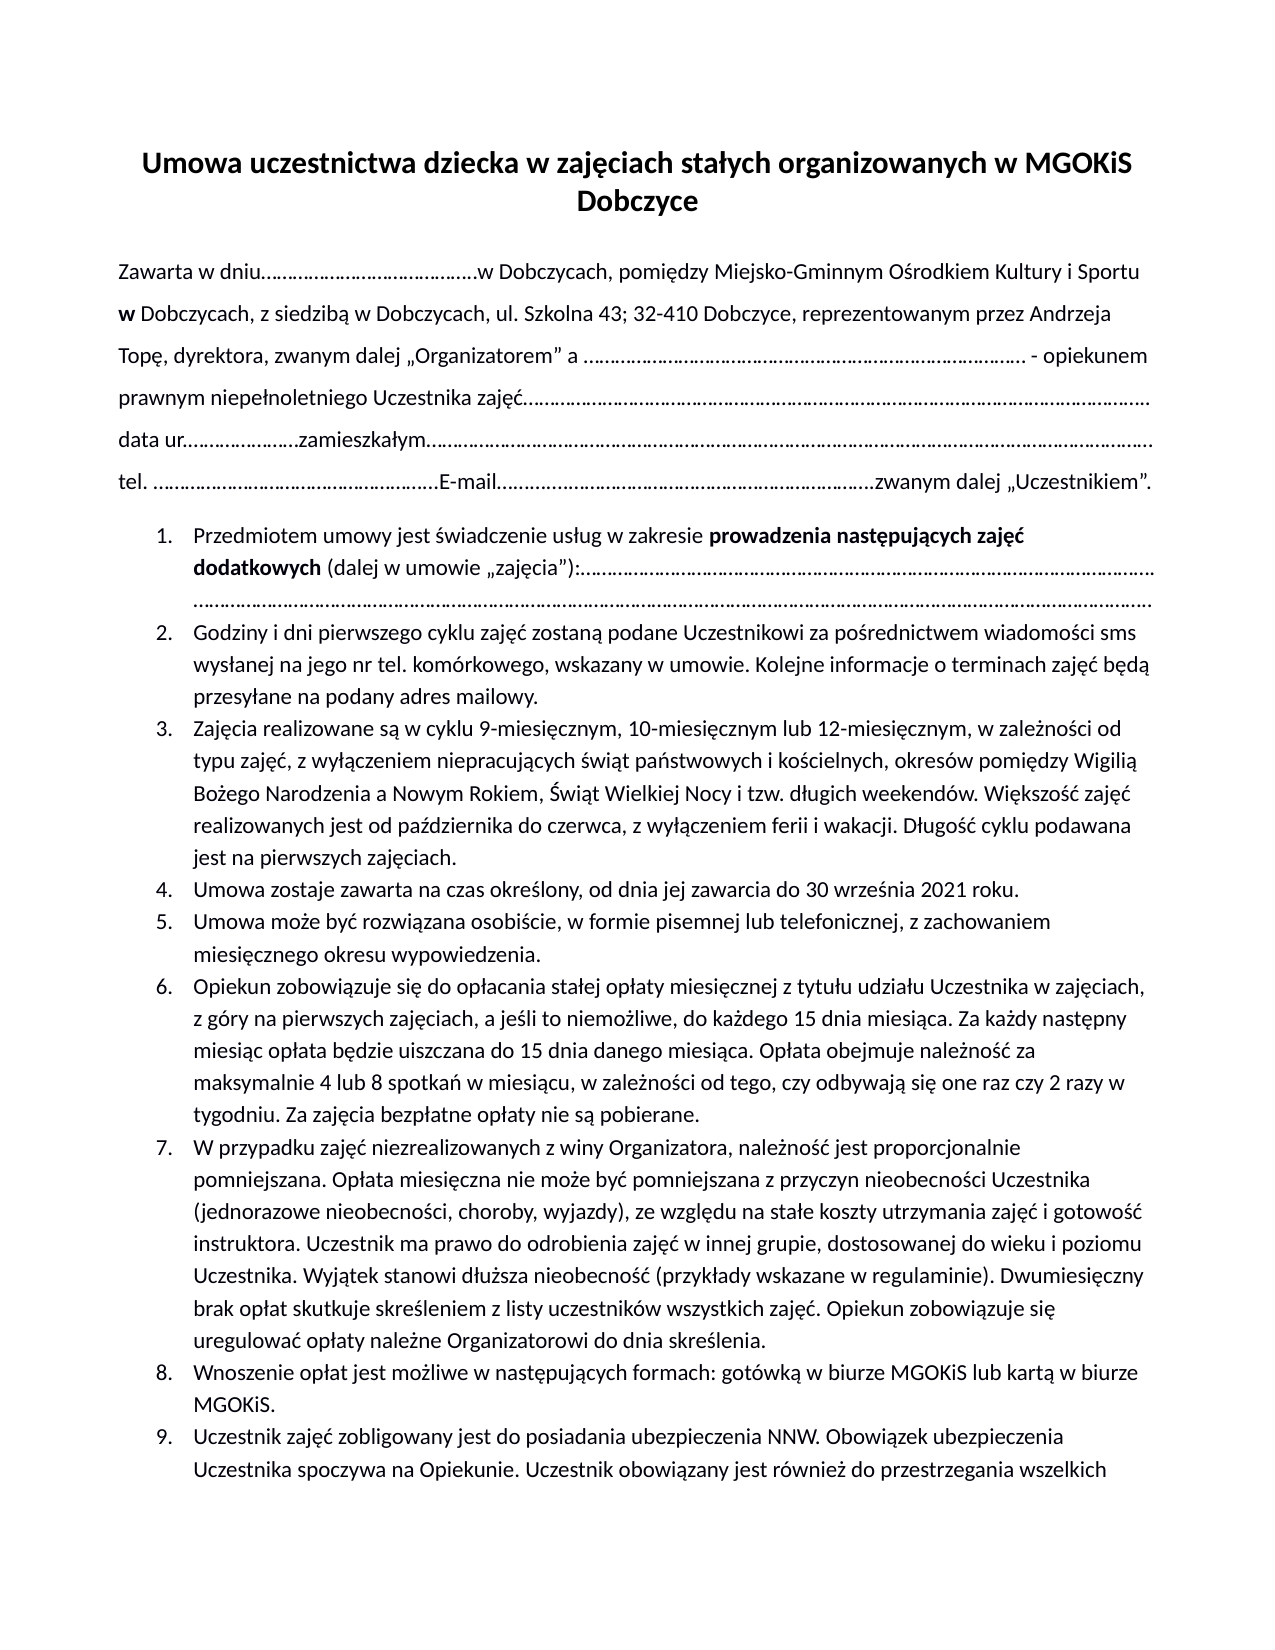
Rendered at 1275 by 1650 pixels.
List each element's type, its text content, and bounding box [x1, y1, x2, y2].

title Umowa uczestnictwa dziecka w zajęciach stałych organizowanych w MGOKiS Dobczyce [118, 143, 1157, 219]
list Uczestnik zajęć zobligowany jest do posiadania ubezpieczenia NNW. Obowiązek ubezpieczenia Uczestnika spoczywa na Opiekunie. Uczestnik obowiązany jest również do przestrzegania wszelkich [156, 1422, 1157, 1483]
title Zawarta w dniu…………………………………..w Dobczycach, pomiędzy Miejsko-Gminnym Ośrodkiem Kultury i Sportu w Dobczycach, z siedzibą w Dobczycach, ul. Szkolna 43; 32-410 Dobczyce, reprezentowanym przez Andrzeja Topę, dyrektora, zwanym dalej „Organizatorem” a ………………………………………………………………………… - opiekunem prawnym niepełnoletniego Uczestnika zajęć……………………………………………………………………………………………………….. data ur.…………………zamieszkałym………………………………………………………………………………………………………………………… tel. ……………………………………………...E-mail…...…....………………………………………………….zwanym dalej „Uczestnikiem”. [118, 257, 1157, 495]
list Wnoszenie opłat jest możliwe w następujących formach: gotówką w biurze MGOKiS lub kartą w biurze MGOKiS. [156, 1358, 1157, 1418]
list Opiekun zobowiązuje się do opłacania stałej opłaty miesięcznej z tytułu udziału Uczestnika w zajęciach, z góry na pierwszych zajęciach, a jeśli to niemożliwe, do każdego 15 dnia miesiąca. Za każdy następny miesiąc opłata będzie uiszczana do 15 dnia danego miesiąca. Opłata obejmuje należność za maksymalnie 4 lub 8 spotkań w miesiącu, w zależności od tego, czy odbywają się one raz czy 2 razy w tygodniu. Za zajęcia bezpłatne opłaty nie są pobierane. [156, 972, 1157, 1129]
list Godziny i dni pierwszego cyklu zajęć zostaną podane Uczestnikowi za pośrednictwem wiadomości sms wysłanej na jego nr tel. komórkowego, wskazany w umowie. Kolejne informacje o terminach zajęć będą przesyłane na podany adres mailowy. [156, 618, 1157, 710]
list Przedmiotem umowy jest świadczenie usług w zakresie prowadzenia następujących zajęć dodatkowych (dalej w umowie „zajęcia”):………………………………………………………………………………………………. ……………………………………………………………………………………………………………………………………………………………….. [156, 521, 1157, 614]
list Zajęcia realizowane są w cyklu 9-miesięcznym, 10-miesięcznym lub 12-miesięcznym, w zależności od typu zajęć, z wyłączeniem niepracujących świąt państwowych i kościelnych, okresów pomiędzy Wigilią Bożego Narodzenia a Nowym Rokiem, Świąt Wielkiej Nocy i tzw. długich weekendów. Większość zajęć realizowanych jest od października do czerwca, z wyłączeniem ferii i wakacji. Długość cyklu podawana jest na pierwszych zajęciach. [156, 714, 1157, 871]
list Umowa może być rozwiązana osobiście, w formie pisemnej lub telefonicznej, z zachowaniem miesięcznego okresu wypowiedzenia. [156, 907, 1157, 968]
list Umowa zostaje zawarta na czas określony, od dnia jej zawarcia do 30 września 2021 roku. [156, 875, 1157, 903]
list W przypadku zajęć niezrealizowanych z winy Organizatora, należność jest proporcjonalnie pomniejszana. Opłata miesięczna nie może być pomniejszana z przyczyn nieobecności Uczestnika (jednorazowe nieobecności, choroby, wyjazdy), ze względu na stałe koszty utrzymania zajęć i gotowość instruktora. Uczestnik ma prawo do odrobienia zajęć w innej grupie, dostosowanej do wieku i poziomu Uczestnika. Wyjątek stanowi dłuższa nieobecność (przykłady wskazane w regulaminie). Dwumiesięczny brak opłat skutkuje skreśleniem z listy uczestników wszystkich zajęć. Opiekun zobowiązuje się uregulować opłaty należne Organizatorowi do dnia skreślenia. [156, 1133, 1157, 1354]
